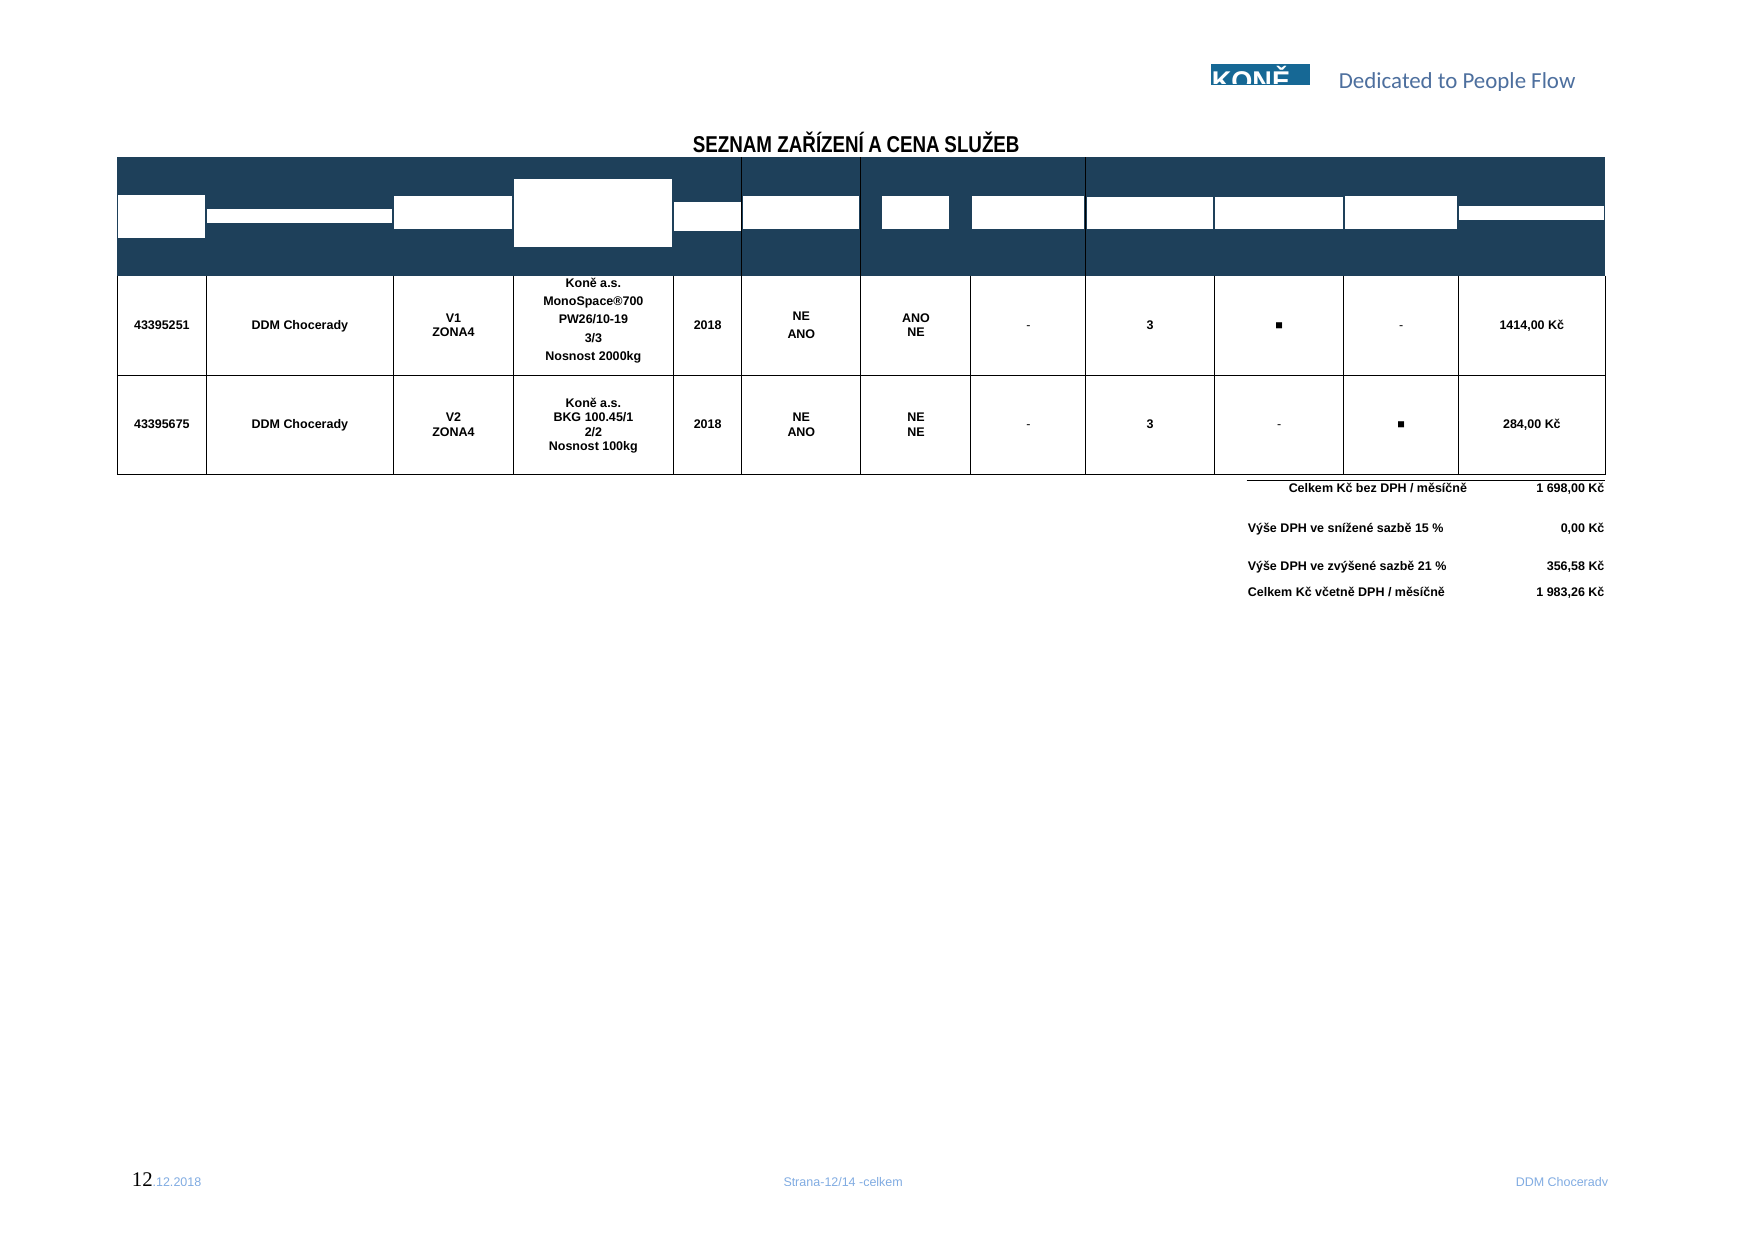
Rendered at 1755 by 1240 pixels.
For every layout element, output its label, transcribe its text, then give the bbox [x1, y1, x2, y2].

table_header Veřejná budova / Doprava osob [742, 157, 860, 276]
table_cell - [1344, 276, 1458, 374]
table_cell 1414,00 Kč [1459, 276, 1605, 374]
table_cell NE ANO [742, 276, 860, 374]
table_cell NE NE [861, 376, 970, 473]
table_cell Výše DPH ve zvýšené sazbě 21 % [1247, 547, 1509, 584]
table_cell - [971, 376, 1085, 473]
table_cell 2018 [674, 376, 741, 417]
table_cell V2 ZONA4 [394, 376, 513, 473]
table_cell ■ [1344, 376, 1458, 473]
table_header 1 698,00 Kč [1509, 481, 1605, 509]
table_header Rok výroby [673, 157, 741, 276]
table_cell - [1215, 431, 1343, 473]
table_cell 43395675 [118, 376, 206, 473]
table_cell 1 983,26 Kč [1509, 584, 1605, 614]
table_cell Koně a.s. BKG 100.45/1 2/2 Nosnost 100kg [514, 376, 673, 473]
table_cell DDM Chocerady [207, 276, 393, 374]
table_cell ■ [1215, 276, 1343, 318]
table_cell 2018 [674, 276, 741, 318]
table_header OZ se provádí jednou za x roky [1214, 157, 1344, 276]
table_header Celkem Kč bez DPH / měsíčně [1247, 481, 1509, 509]
table_cell Celkem Kč včetně DPH / měsíčně [1247, 584, 1509, 614]
table_header Cena měsíčně bez DPH [1458, 157, 1605, 276]
table_header Výrobce / Typ zařízeni/ Počet pater a dveří / Nosnost [513, 157, 673, 276]
table_header IP se provádí jednou za x let [1344, 157, 1458, 276]
table_cell Koně a.s. MonoSpace®700 PW26/10-19 3/3 Nosnost 2000kg [514, 276, 673, 374]
table_cell DDM Chocerady [207, 376, 393, 473]
table_cell 0,00 Kč [1509, 509, 1605, 547]
table_header PP se provádí jednou za x týdny [971, 157, 1085, 276]
table_cell 2018 [674, 332, 741, 374]
table_cell Výše DPH ve snížené sazbě 15 % [1247, 509, 1509, 547]
table_header PPÚ a OP se provádí x za rok [1086, 157, 1214, 276]
table_cell 356,58 Kč [1509, 547, 1605, 584]
table_cell 2018 [674, 431, 741, 473]
text SEZNAM ZAŘÍZENÍ A CENA SLUŽEB [693, 131, 1605, 157]
table_header Výrobní číslo zařízení [117, 157, 206, 276]
table_header Adresa zařízení [206, 157, 393, 276]
table_cell - [971, 276, 1085, 374]
table_cell V1 ZONA4 [394, 276, 513, 374]
table_cell ■ [1215, 332, 1343, 374]
table_cell - [1215, 376, 1343, 417]
table_cell NE ANO [742, 376, 860, 473]
table_header Lokace zařízení / Dopravní pásmo [393, 157, 513, 276]
table_cell 3 [1086, 276, 1214, 374]
table_cell ANO NE [861, 276, 970, 374]
table_cell 284,00 Kč [1459, 376, 1605, 473]
table_header SIM karta / Evakuační [861, 157, 971, 276]
table_cell 3 [1086, 376, 1214, 473]
table_cell 43395251 [118, 276, 206, 374]
